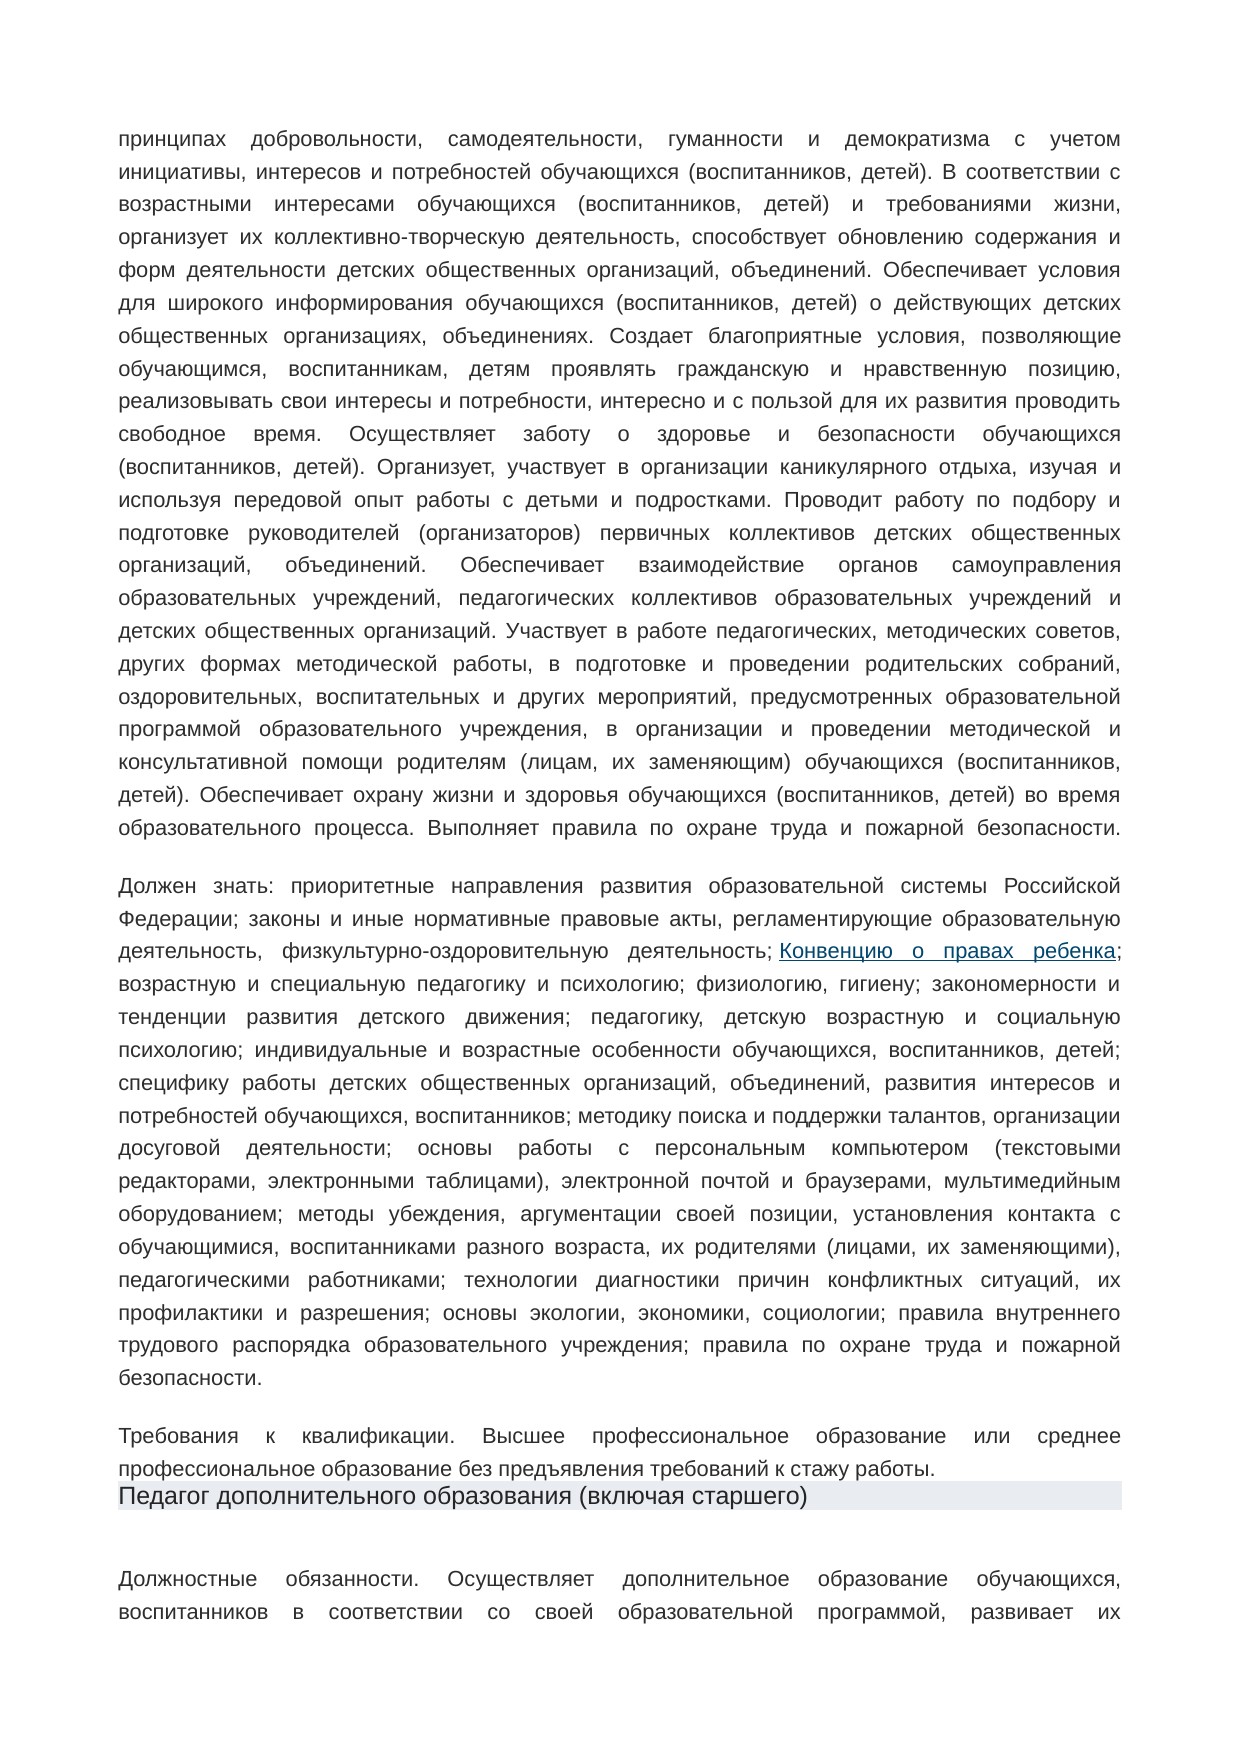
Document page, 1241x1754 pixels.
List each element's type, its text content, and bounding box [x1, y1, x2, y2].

text принципах добровольности, самодеятельности, гуманности и демократизма с учетом инициативы, интересов и потребностей обучающихся (воспитанников, детей). В соответствии с возрастными интересами обучающихся (воспитанников, детей) и требованиями жизни, организует их коллективно-творческую деятельность, способствует обновлению содержания и форм деятельности детских общественных организаций, объединений. Обеспечивает условия для широкого информирования обучающихся (воспитанников, детей) о действующих детских общественных организациях, объединениях. Создает благоприятные условия, позволяющие обучающимся, воспитанникам, детям проявлять гражданскую и нравственную позицию, реализовывать свои интересы и потребности, интересно и с пользой для их развития проводить свободное время. Осуществляет заботу о здоровье и безопасности обучающихся (воспитанников, детей). Организует, участвует в организации каникулярного отдыха, изучая и используя передовой опыт работы с детьми и подростками. Проводит работу по подбору и подготовке руководителей (организаторов) первичных коллективов детских общественных организаций, объединений. Обеспечивает взаимодействие органов самоуправления образовательных учреждений, педагогических коллективов образовательных учреждений и детских общественных организаций. Участвует в работе педагогических, методических советов, других формах методической работы, в подготовке и проведении родительских собраний, оздоровительных, воспитательных и других мероприятий, предусмотренных образовательной программой образовательного учреждения, в организации и проведении методической и консультативной помощи родителям (лицам, их заменяющим) обучающихся (воспитанников, детей). Обеспечивает охрану жизни и здоровья обучающихся (воспитанников, детей) во время образовательного процесса. Выполняет правила по охране труда и пожарной безопасности. Должен знать: приоритетные направления развития образовательной системы Российской Федерации; законы и иные нормативные правовые акты, регламентирующие образовательную деятельность, физкультурно-оздоровительную деятельность; Конвенцию о правах ребенка; возрастную и специальную педагогику и психологию; физиологию, гигиену; закономерности и тенденции развития детского движения; педагогику, детскую возрастную и социальную психологию; индивидуальные и возрастные особенности обучающихся, воспитанников, детей; специфику работы детских общественных организаций, объединений, развития интересов и потребностей обучающихся, воспитанников; методику поиска и поддержки талантов, организации досуговой деятельности; основы работы с персональным компьютером (текстовыми редакторами, электронными таблицами), электронной почтой и браузерами, мультимедийным оборудованием; методы убеждения, аргументации своей позиции, установления контакта с обучающимися, воспитанниками разного возраста, их родителями (лицами, их заменяющими), педагогическими работниками; технологии диагностики причин конфликтных ситуаций, их профилактики и разрешения; основы экологии, экономики, социологии; правила внутреннего трудового распорядка образовательного учреждения; правила по охране труда и пожарной безопасности. Требования к квалификации. Высшее профессиональное образование или среднее профессиональное образование без предъявления требований к стажу работы. [118, 118, 1122, 1481]
text Должностные обязанности. Осуществляет дополнительное образование обучающихся, воспитанников в соответствии со своей образовательной программой, развивает их [118, 1533, 1122, 1624]
subtitle Педагог дополнительного образования (включая старшего) [118, 1481, 1122, 1510]
